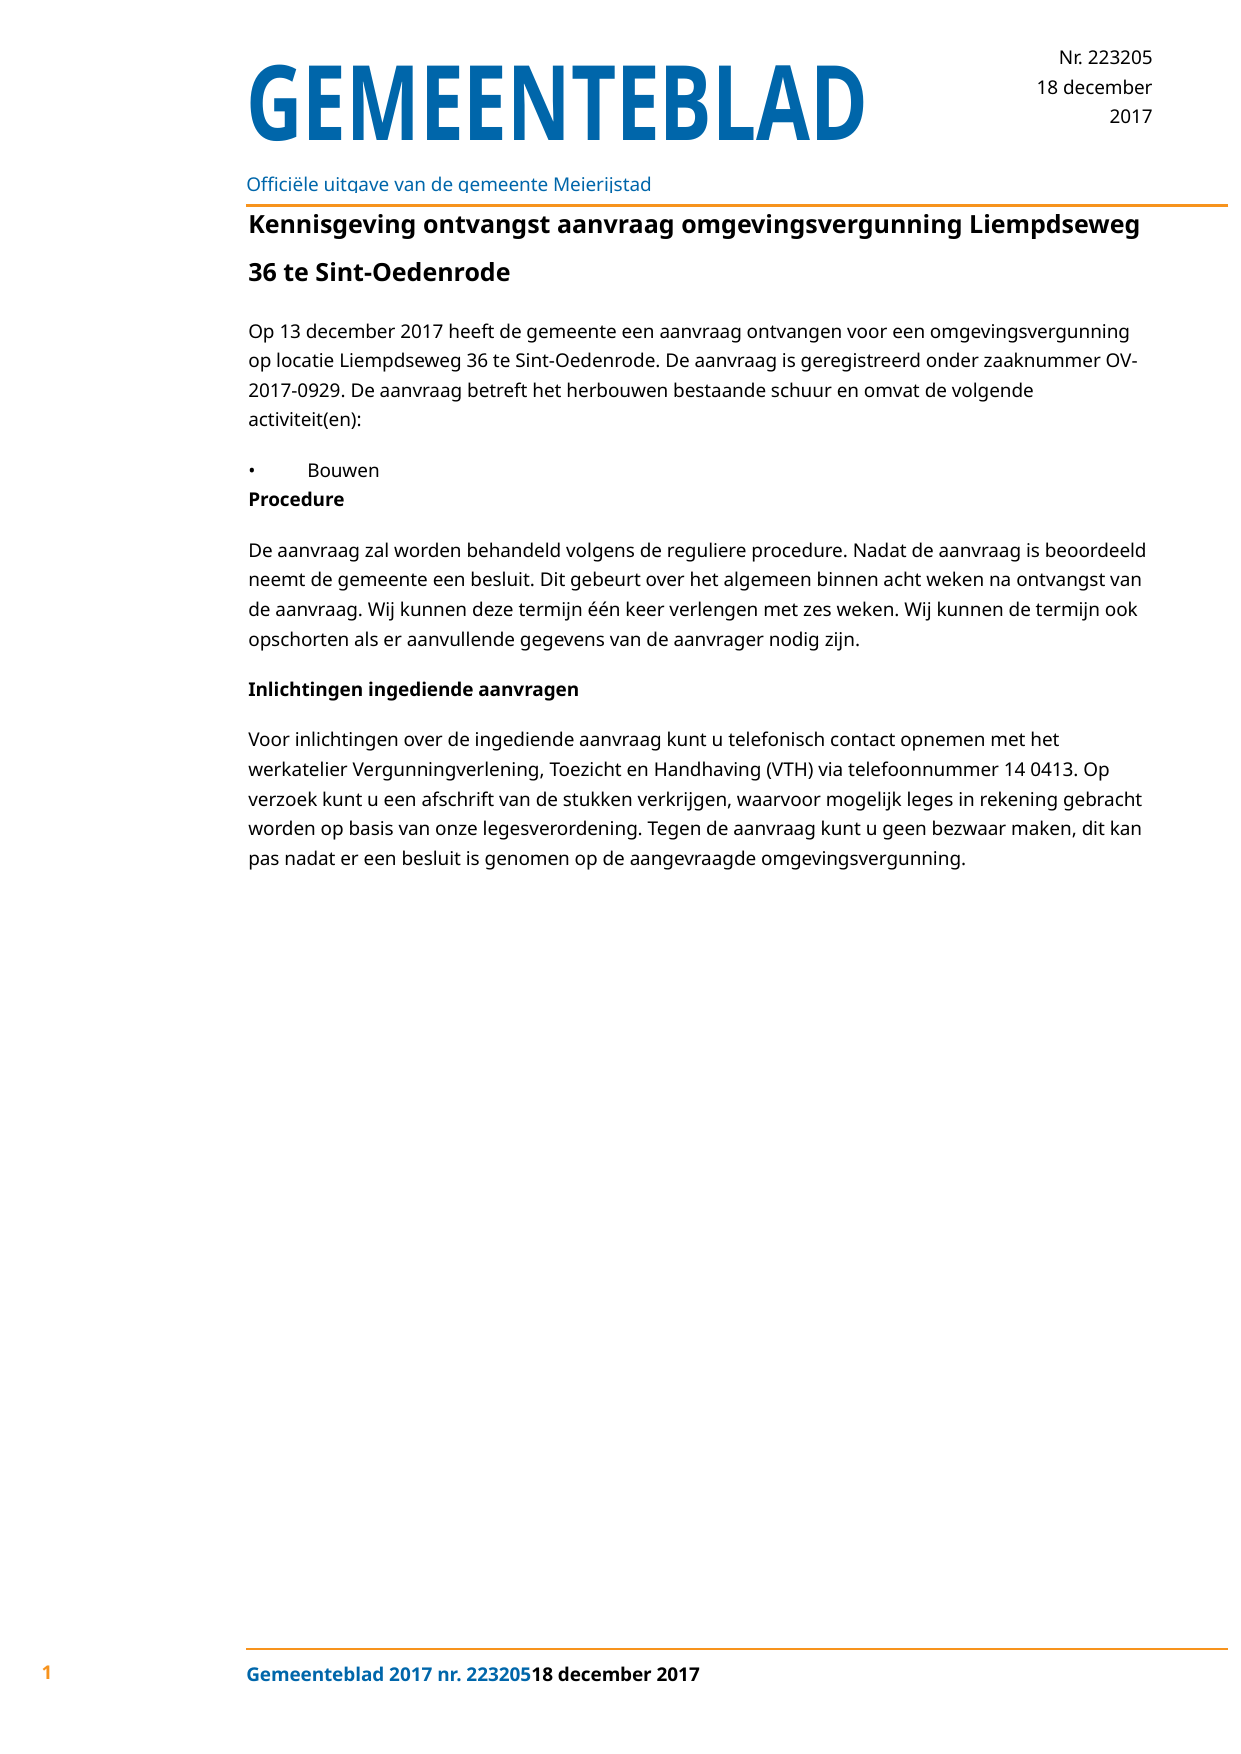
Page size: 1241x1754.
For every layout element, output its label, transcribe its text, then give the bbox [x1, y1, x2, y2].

text Procedure [248, 487, 1152, 512]
list Bouwen [248, 457, 1152, 483]
picture [41, 47, 231, 172]
text Op 13 december 2017 heeft de gemeente een aanvraag ontvangen voor een omgevingsvergunning op locatie Liempdseweg 36 te Sint-Oedenrode. De aanvraag is geregistreerd onder zaaknummer OV-2017-0929. De aanvraag betreft het herbouwen bestaande schuur en omvat de volgende activiteit(en): [248, 318, 1152, 432]
text Kennisgeving ontvangst aanvraag omgevingsvergunning Liempdseweg 36 te Sint-Oedenrode [248, 207, 1152, 288]
text De aanvraag zal worden behandeld volgens de reguliere procedure. Nadat de aanvraag is beoordeeld neemt de gemeente een besluit. Dit gebeurt over het algemeen binnen acht weken na ontvangst van de aanvraag. Wij kunnen deze termijn één keer verlengen met zes weken. Wij kunnen de termijn ook opschorten als er aanvullende gegevens van de aanvrager nodig zijn. [248, 537, 1152, 652]
text Inlichtingen ingediende aanvragen [248, 676, 1152, 702]
text Voor inlichtingen over de ingediende aanvraag kunt u telefonisch contact opnemen met het werkatelier Vergunningverlening, Toezicht en Handhaving (VTH) via telefoonnummer 14 0413. Op verzoek kunt u een afschrift van de stukken verkrijgen, waarvoor mogelijk leges in rekening gebracht worden op basis van onze legesverordening. Tegen de aanvraag kunt u geen bezwaar maken, dit kan pas nadat er een besluit is genomen op de aangevraagde omgevingsvergunning. [248, 727, 1152, 871]
